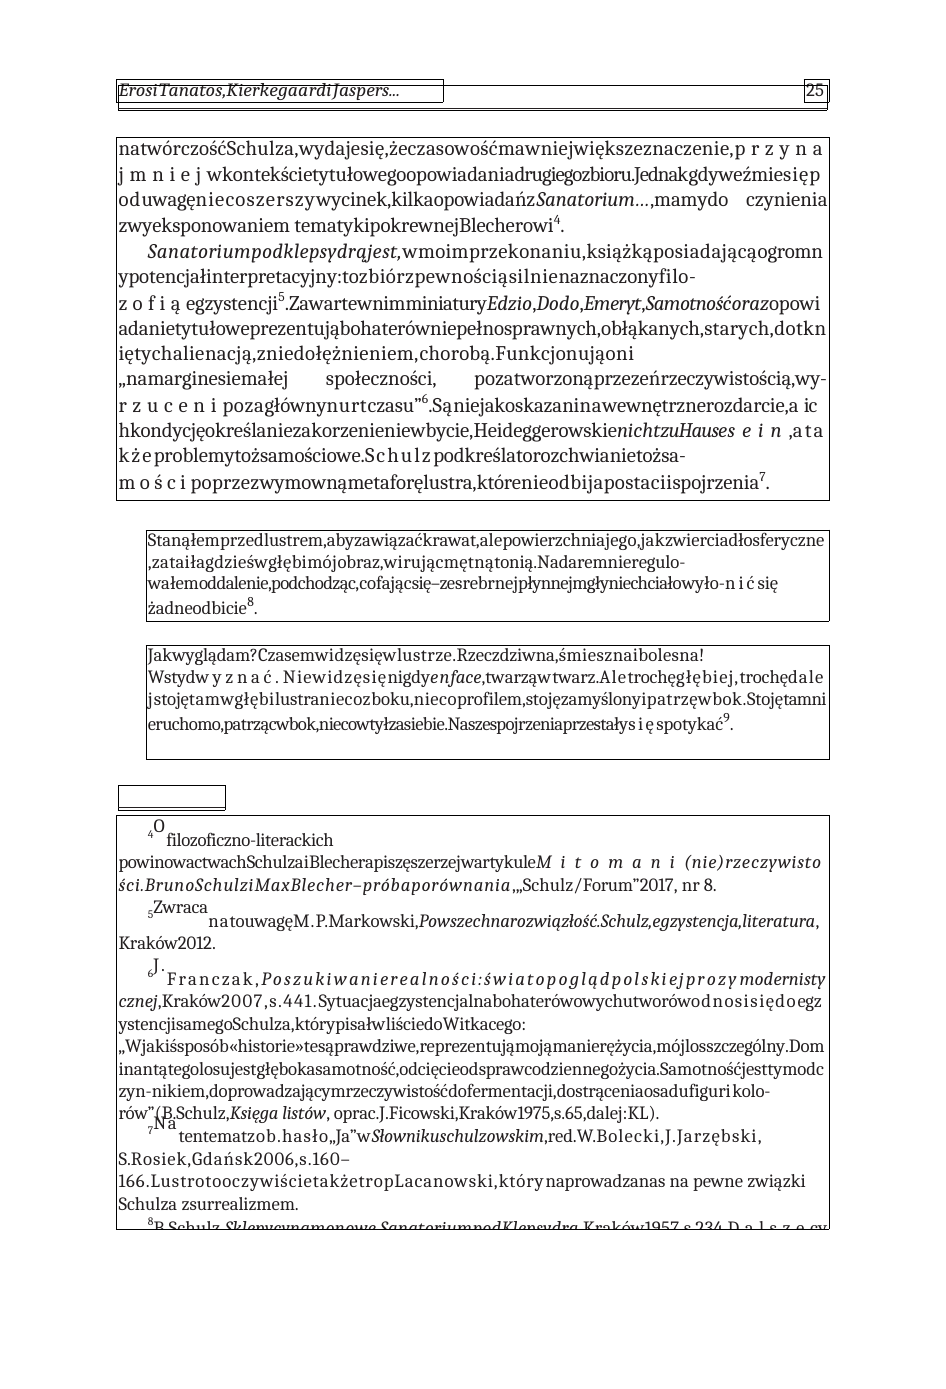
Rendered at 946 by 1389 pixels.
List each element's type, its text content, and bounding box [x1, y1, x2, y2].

text 5ZwracanatouwagęM.P.Markowski,Powszechnarozwiązłość.Schulz,egzystencja,literatura,Kraków2012. [118, 897, 827, 954]
text natwórczośćSchulza,wydajesię,żeczasowośćmawniejwiększeznaczenie,przynajmniejwkontekścietytułowegoopowiadaniadrugiegozbioru.Jednakgdyweźmiesiępoduwagęniecoszerszywycinek,kilkaopowiadańzSanatorium…,mamydo czynienia zwyeksponowaniem tematykipokrewnejBlecherowi4. [118, 138, 827, 238]
text Stanąłemprzedlustrem,abyzawiązaćkrawat,alepowierzchniajego,jakzwierciadłosferyczne,zataiłagdzieśwgłębimójobraz,wirującmętnątonią.Nadaremnieregulo-wałemoddalenie,podchodząc,cofającsię–zesrebrnejpłynnejmgłyniechciałowyło-nićsię żadneodbicie8. [148, 531, 827, 619]
text S.Rosiek,Gdańsk2006,s.160–166.LustrotooczywiścietakżetropLacanowski,którynaprowadzanas na pewne związki Schulza zsurrealizmem. [118, 1148, 827, 1214]
text 4Ofilozoficzno-literackich powinowactwachSchulzaiBlecherapiszęszerzejwartykuleMitomani(nie)rzeczywistości.BrunoSchulziMaxBlecher–próbaporównania,„Schulz/Forum”2017, nr 8. [118, 816, 827, 896]
text 25 [806, 80, 829, 101]
text „namarginesiemałej społeczności, pozatworzonąprzezeńrzeczywistością,wy-rzucenipozagłównynurtczasu”6.Sąniejakoskazaninawewnętrznerozdarcie,aichkondycjęokreślaniezakorzenieniewbycie,HeideggerowskienichtzuHausesein,atakżeproblemytożsamościowe.Schulzpodkreślatorozchwianietożsa-mościpoprzezwymownąmetaforęlustra,którenieodbijapostaciispojrzenia7. [118, 367, 827, 494]
text Sanatoriumpodklepsydrąjest,wmoimprzekonaniu,książkąposiadającąogromnypotencjałinterpretacyjny:tozbiórzpewnościąsilnienaznaczonyfilo-zofiąegzystencji5.ZawartewnimminiaturyEdzio,Dodo,Emeryt,Samotnośćorazopowiadanietytułoweprezentująbohaterówniepełnosprawnych,obłąkanych,starych,dotkniętychalienacją,zniedołężnieniem,chorobą.Funkcjonująoni [118, 239, 827, 365]
text 6J.Franczak,Poszukiwanierealności:światopoglądpolskiejprozymodernistycznej,Kraków2007,s.441.SytuacjaegzystencjalnabohaterówowychutworówodnosisiędoegzystencjisamegoSchulza,którypisałwliściedoWitkacego:„Wjakiśsposób«historie»tesąprawdziwe,reprezentująmojąmanierężycia,mójlosszczególny.Dominantątegolosujestgłębokasamotność,odcięcieodsprawcodziennegożycia.Samotnośćjesttymodczyn-nikiem,doprowadzającymrzeczywistośćdofermentacji,dostrąceniaosadufigurikolo-rów”(B.Schulz,Księga listów, oprac.J.Ficowski,Kraków1975,s.65,dalej:KL). [118, 955, 827, 1124]
text 7Natentematzob.hasło„Ja”wSłownikuschulzowskim,red.W.Bolecki,J.Jarzębski, [148, 1125, 829, 1147]
text 8B.Schulz,Sklepycynamonowe.SanatoriumpodKlepsydrą,Kraków1957,s.234.DalszecytatyztegowydaniaoznaczamodpowiedniojakoSCorazSPK. [118, 1215, 827, 1229]
text Jakwyglądam?Czasemwidzęsięwlustrze.Rzeczdziwna,śmiesznaibolesna!Wstydwyznać.Niewidzęsięnigdyenface,twarząwtwarz.Aletrochęgłębiej,trochędalejstojętamwgłębilustraniecozboku,niecoprofilem,stojęzamyślonyipatrzęwbok.Stojętamnieruchomo,patrzącwbok,niecowtyłzasiebie.Naszespojrzeniaprzestałysięspotykać9. [148, 646, 827, 735]
text ErosiTanatos,KierkegaardiJaspers... [119, 86, 443, 101]
text [118, 80, 443, 85]
